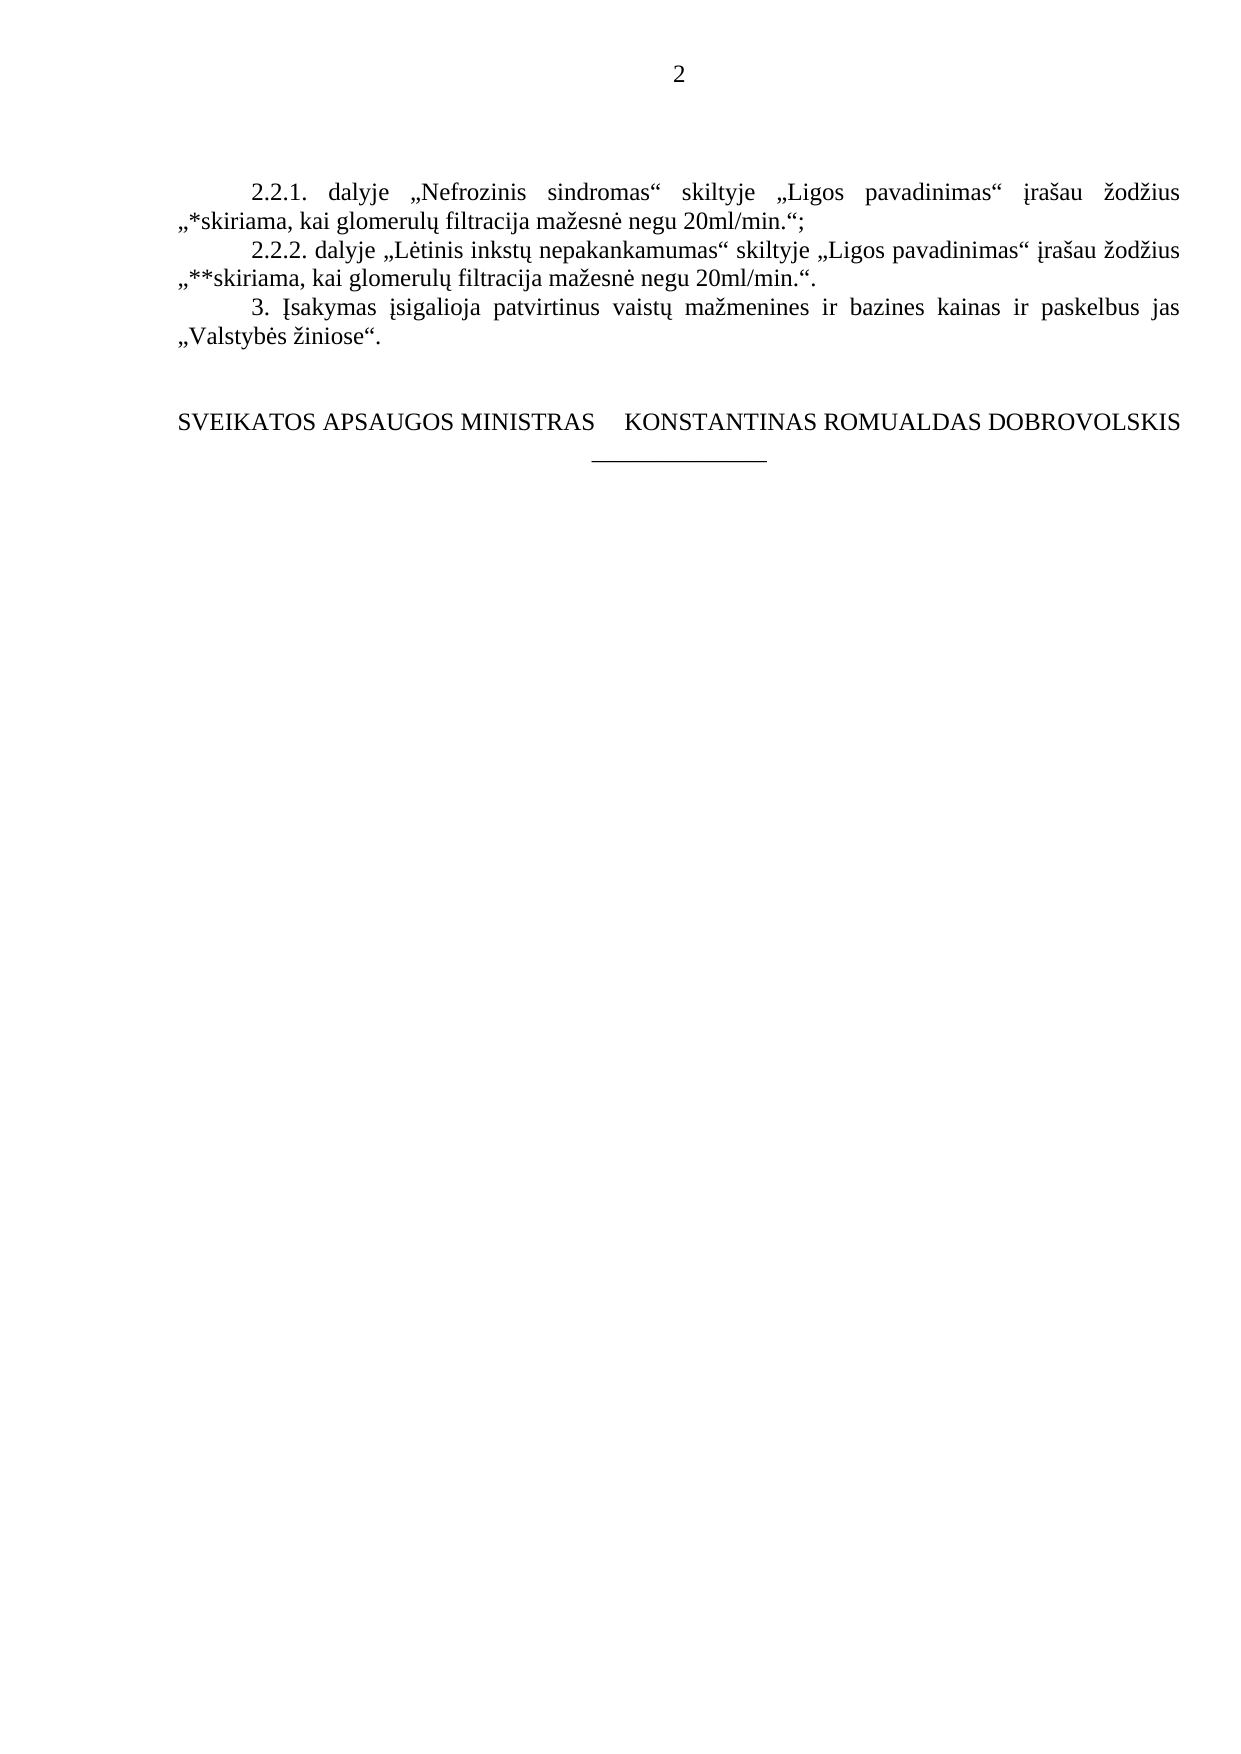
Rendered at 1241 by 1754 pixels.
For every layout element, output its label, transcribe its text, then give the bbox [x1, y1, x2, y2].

text SVEIKATOS APSAUGOS MINISTRAS KONSTANTINAS ROMUALDAS DOBROVOLSKIS [177, 407, 1181, 436]
text 2.2.2. dalyje „Lėtinis inkstų nepakankamumas“ skiltyje „Ligos pavadinimas“ įrašau žodžius „**skiriama, kai glomerulų filtracija mažesnė negu 20ml/min.“. [177, 235, 1181, 292]
text 2.2.1. dalyje „Nefrozinis sindromas“ skiltyje „Ligos pavadinimas“ įrašau žodžius „*skiriama, kai glomerulų filtracija mažesnė negu 20ml/min.“; [177, 177, 1181, 235]
text 3. Įsakymas įsigalioja patvirtinus vaistų mažmenines ir bazines kainas ir paskelbus jas „Valstybės žiniose“. [177, 292, 1181, 350]
text ______________ [177, 436, 1181, 465]
